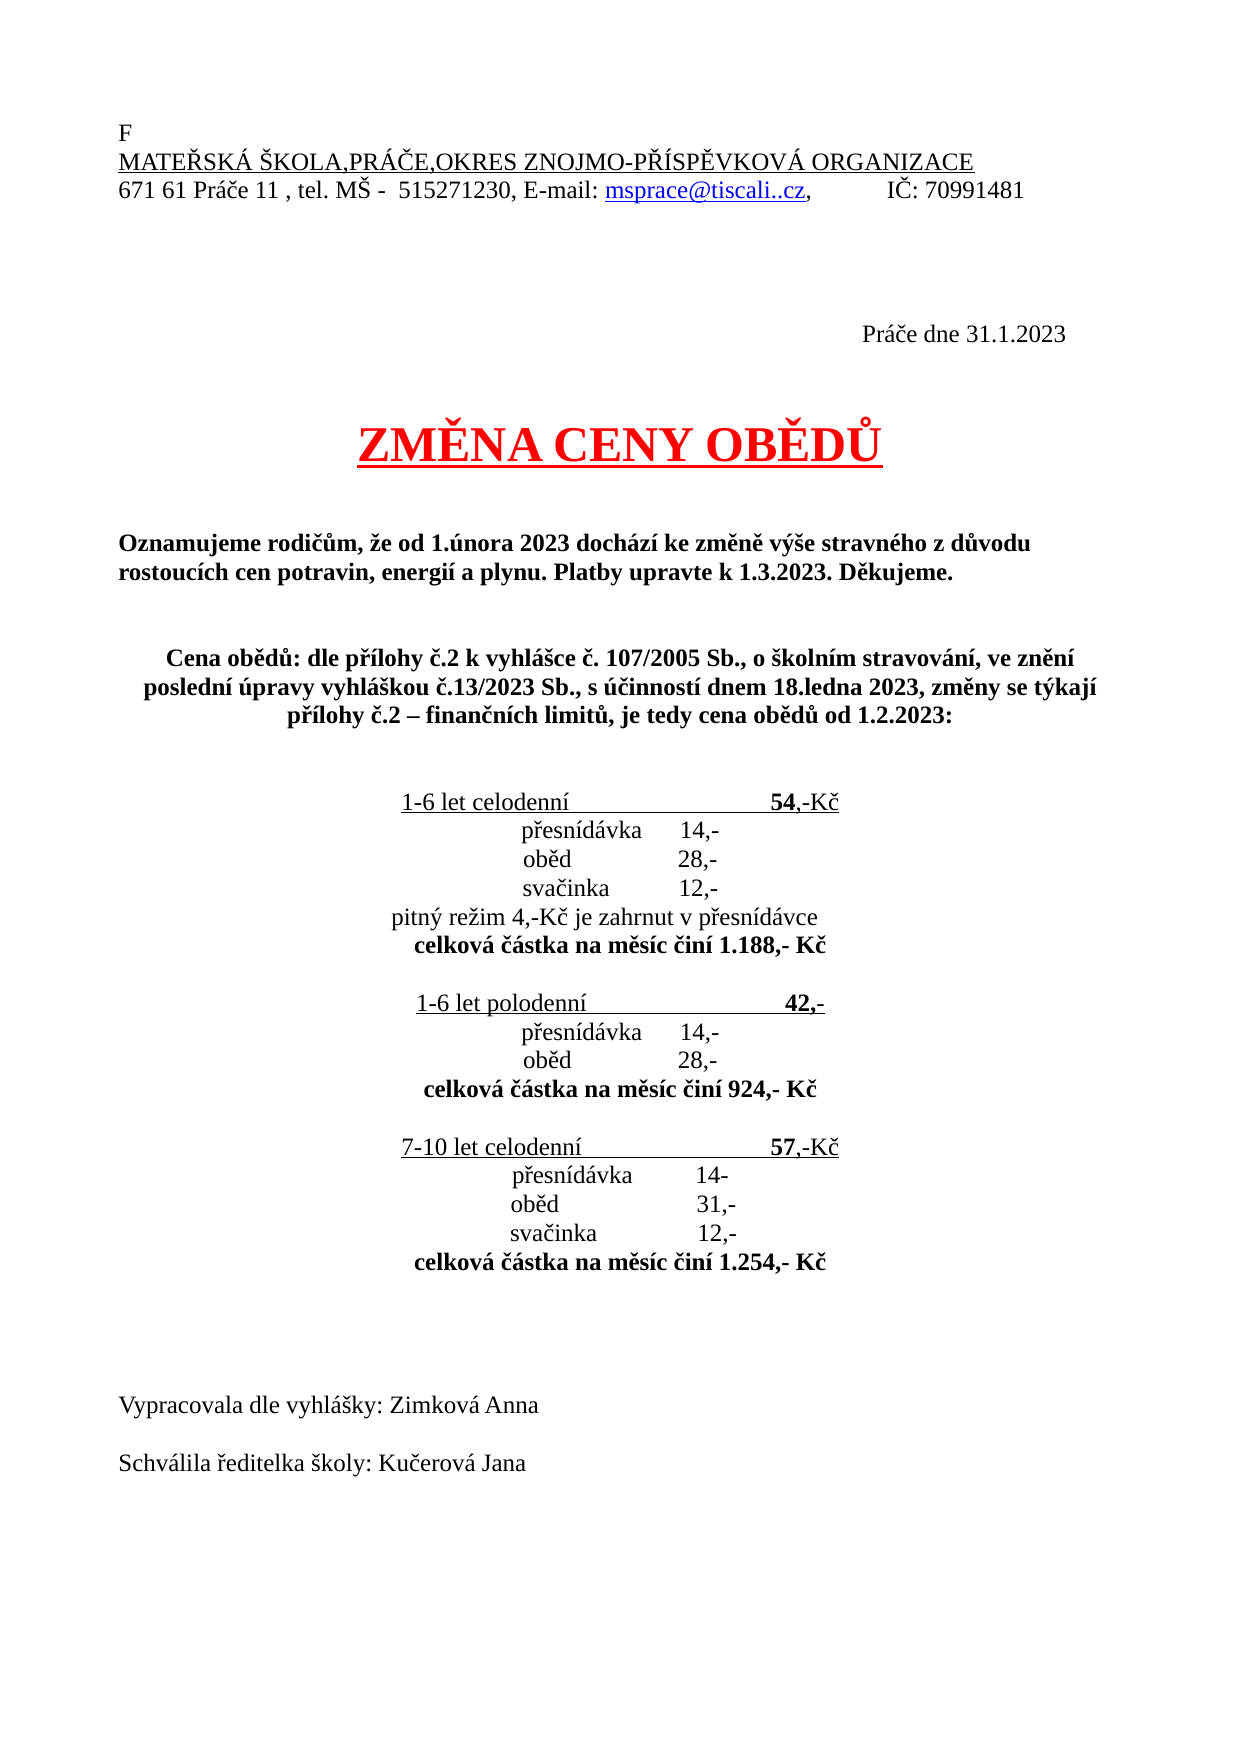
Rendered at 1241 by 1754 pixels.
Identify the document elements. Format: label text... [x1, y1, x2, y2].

text Oznamujeme rodičům, že od 1.února 2023 dochází ke změně výše stravného z důvodu rostoucích cen potravin, energií a plynu. Platby upravte k 1.3.2023. Děkujeme. [118, 528, 1122, 585]
text svačinka 12,- [118, 873, 1122, 902]
text Mateřská škola,Práče,okres Znojmo-příspěvková organizace [118, 147, 1122, 176]
text přesnídávka 14,- [118, 815, 1122, 844]
text oběd 31,- [118, 1189, 1122, 1218]
text F [118, 118, 1122, 147]
text 1-6 let celodenní 54,-Kč [118, 787, 1122, 815]
text Práče dne 31.1.2023 [118, 319, 1122, 348]
text celková částka na měsíc činí 1.188,- Kč [118, 930, 1122, 959]
text pitný režim 4,-Kč je zahrnut v přesnídávce [118, 902, 1122, 930]
text 1-6 let polodenní 42,- [118, 988, 1122, 1017]
text ZMĚNA CENY OBĚDŮ [118, 415, 1122, 473]
text celková částka na měsíc činí 924,- Kč [118, 1074, 1122, 1103]
text Vypracovala dle vyhlášky: Zimková Anna [118, 1390, 1122, 1419]
text přesnídávka 14- [118, 1160, 1122, 1189]
text Schválila ředitelka školy: Kučerová Jana [118, 1448, 1122, 1477]
text 671 61 Práče 11 , tel. MŠ - 515271230, E-mail: msprace@tiscali..cz, IČ: 70991481 [118, 176, 1122, 204]
text celková částka na měsíc činí 1.254,- Kč [118, 1247, 1122, 1275]
text oběd 28,- [118, 844, 1122, 873]
text Cena obědů: dle přílohy č.2 k vyhlášce č. 107/2005 Sb., o školním stravování, ve znění poslední úpravy vyhláškou č.13/2023 Sb., s účinností dnem 18.ledna 2023, změny se týkají přílohy č.2 – finančních limitů, je tedy cena obědů od 1.2.2023: [118, 643, 1122, 729]
text oběd 28,- [118, 1045, 1122, 1074]
text svačinka 12,- [118, 1218, 1122, 1247]
text přesnídávka 14,- [118, 1017, 1122, 1045]
text 7-10 let celodenní 57,-Kč [118, 1132, 1122, 1160]
